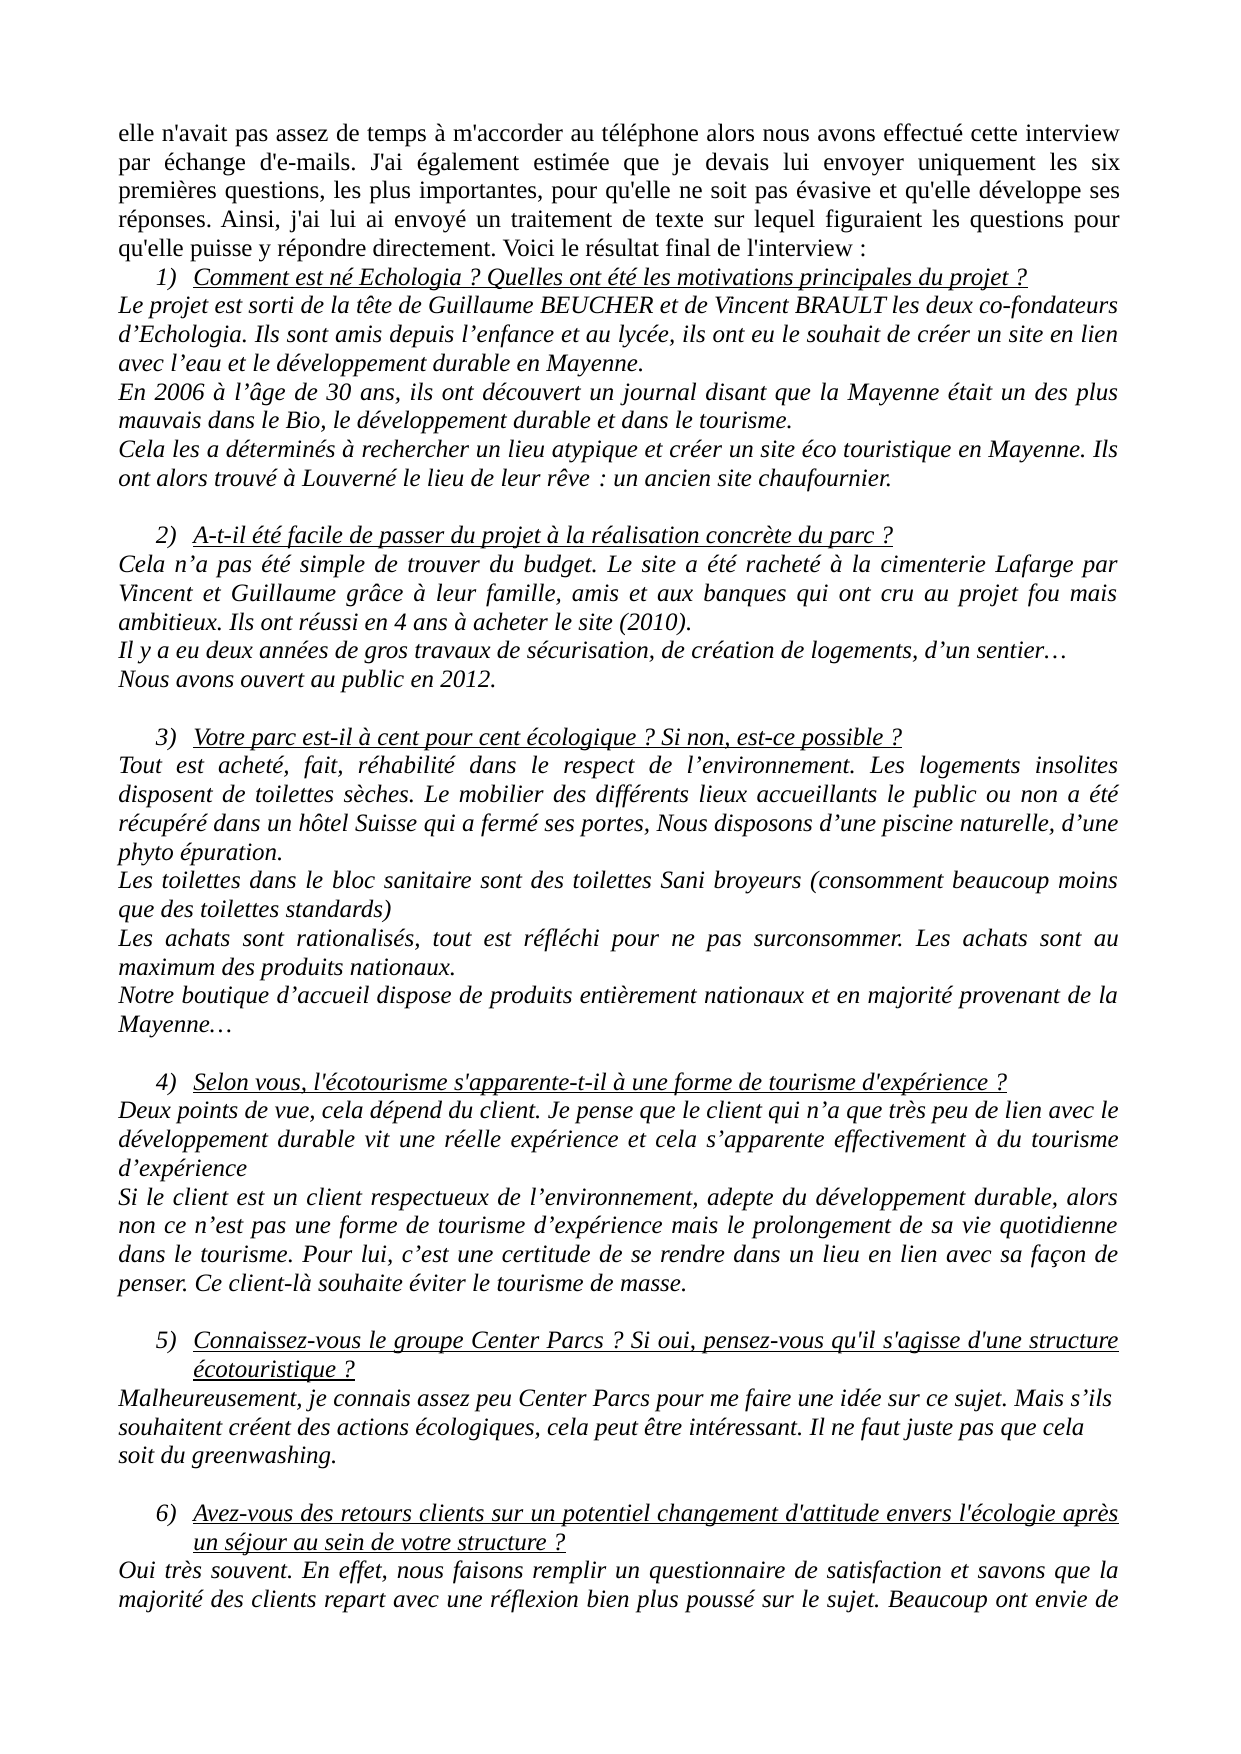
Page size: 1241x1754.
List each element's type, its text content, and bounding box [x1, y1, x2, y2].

text Notre boutique d’accueil dispose de produits entièrement nationaux et en majorité provenant de la Mayenne… [118, 981, 1122, 1038]
list Comment est né Echologia ? Quelles ont été les motivations principales du projet ? [156, 262, 1122, 291]
text Les achats sont rationalisés, tout est réfléchi pour ne pas surconsommer. Les achats sont au maximum des produits nationaux. [118, 923, 1122, 981]
text Si le client est un client respectueux de l’environnement, adepte du développement durable, alors non ce n’est pas une forme de tourisme d’expérience mais le prolongement de sa vie quotidienne dans le tourisme. Pour lui, c’est une certitude de se rendre dans un lieu en lien avec sa façon de penser. Ce client-là souhaite éviter le tourisme de masse. [118, 1182, 1122, 1297]
text Les toilettes dans le bloc sanitaire sont des toilettes Sani broyeurs (consomment beaucoup moins que des toilettes standards) [118, 866, 1122, 923]
text Cela n’a pas été simple de trouver du budget. Le site a été racheté à la cimenterie Lafarge par Vincent et Guillaume grâce à leur famille, amis et aux banques qui ont cru au projet fou mais ambitieux. Ils ont réussi en 4 ans à acheter le site (2010). [118, 549, 1122, 636]
list Avez-vous des retours clients sur un potentiel changement d'attitude envers l'écologie après un séjour au sein de votre structure ? [156, 1498, 1122, 1556]
list Selon vous, l'écotourisme s'apparente-t-il à une forme de tourisme d'expérience ? [156, 1067, 1122, 1096]
list Votre parc est-il à cent pour cent écologique ? Si non, est-ce possible ? [156, 722, 1122, 751]
text Oui très souvent. En effet, nous faisons remplir un questionnaire de satisfaction et savons que la majorité des clients repart avec une réflexion bien plus poussé sur le sujet. Beaucoup ont envie de [118, 1556, 1122, 1613]
text Deux points de vue, cela dépend du client. Je pense que le client qui n’a que très peu de lien avec le développement durable vit une réelle expérience et cela s’apparente effectivement à du tourisme d’expérience [118, 1096, 1122, 1182]
text Tout est acheté, fait, réhabilité dans le respect de l’environnement. Les logements insolites disposent de toilettes sèches. Le mobilier des différents lieux accueillants le public ou non a été récupéré dans un hôtel Suisse qui a fermé ses portes, Nous disposons d’une piscine naturelle, d’une phyto épuration. [118, 751, 1122, 866]
list A-t-il été facile de passer du projet à la réalisation concrète du parc ? [156, 521, 1122, 549]
list Connaissez-vous le groupe Center Parcs ? Si oui, pensez-vous qu'il s'agisse d'une structure écotouristique ? [156, 1326, 1122, 1383]
text Il y a eu deux années de gros travaux de sécurisation, de création de logements, d’un sentier… [118, 636, 1122, 664]
text Le projet est sorti de la tête de Guillaume BEUCHER et de Vincent BRAULT les deux co-fondateurs d’Echologia. Ils sont amis depuis l’enfance et au lycée, ils ont eu le souhait de créer un site en lien avec l’eau et le développement durable en Mayenne. [118, 291, 1122, 377]
text Cela les a déterminés à rechercher un lieu atypique et créer un site éco touristique en Mayenne. Ils ont alors trouvé à Louverné le lieu de leur rêve : un ancien site chaufournier. [118, 434, 1122, 492]
text Malheureusement, je connais assez peu Center Parcs pour me faire une idée sur ce sujet. Mais s’ils souhaitent créent des actions écologiques, cela peut être intéressant. Il ne faut juste pas que cela soit du greenwashing. [118, 1383, 1122, 1469]
text elle n'avait pas assez de temps à m'accorder au téléphone alors nous avons effectué cette interview par échange d'e-mails. J'ai également estimée que je devais lui envoyer uniquement les six premières questions, les plus importantes, pour qu'elle ne soit pas évasive et qu'elle développe ses réponses. Ainsi, j'ai lui ai envoyé un traitement de texte sur lequel figuraient les questions pour qu'elle puisse y répondre directement. Voici le résultat final de l'interview : [118, 118, 1122, 262]
text En 2006 à l’âge de 30 ans, ils ont découvert un journal disant que la Mayenne était un des plus mauvais dans le Bio, le développement durable et dans le tourisme. [118, 377, 1122, 434]
text Nous avons ouvert au public en 2012. [118, 664, 1122, 693]
